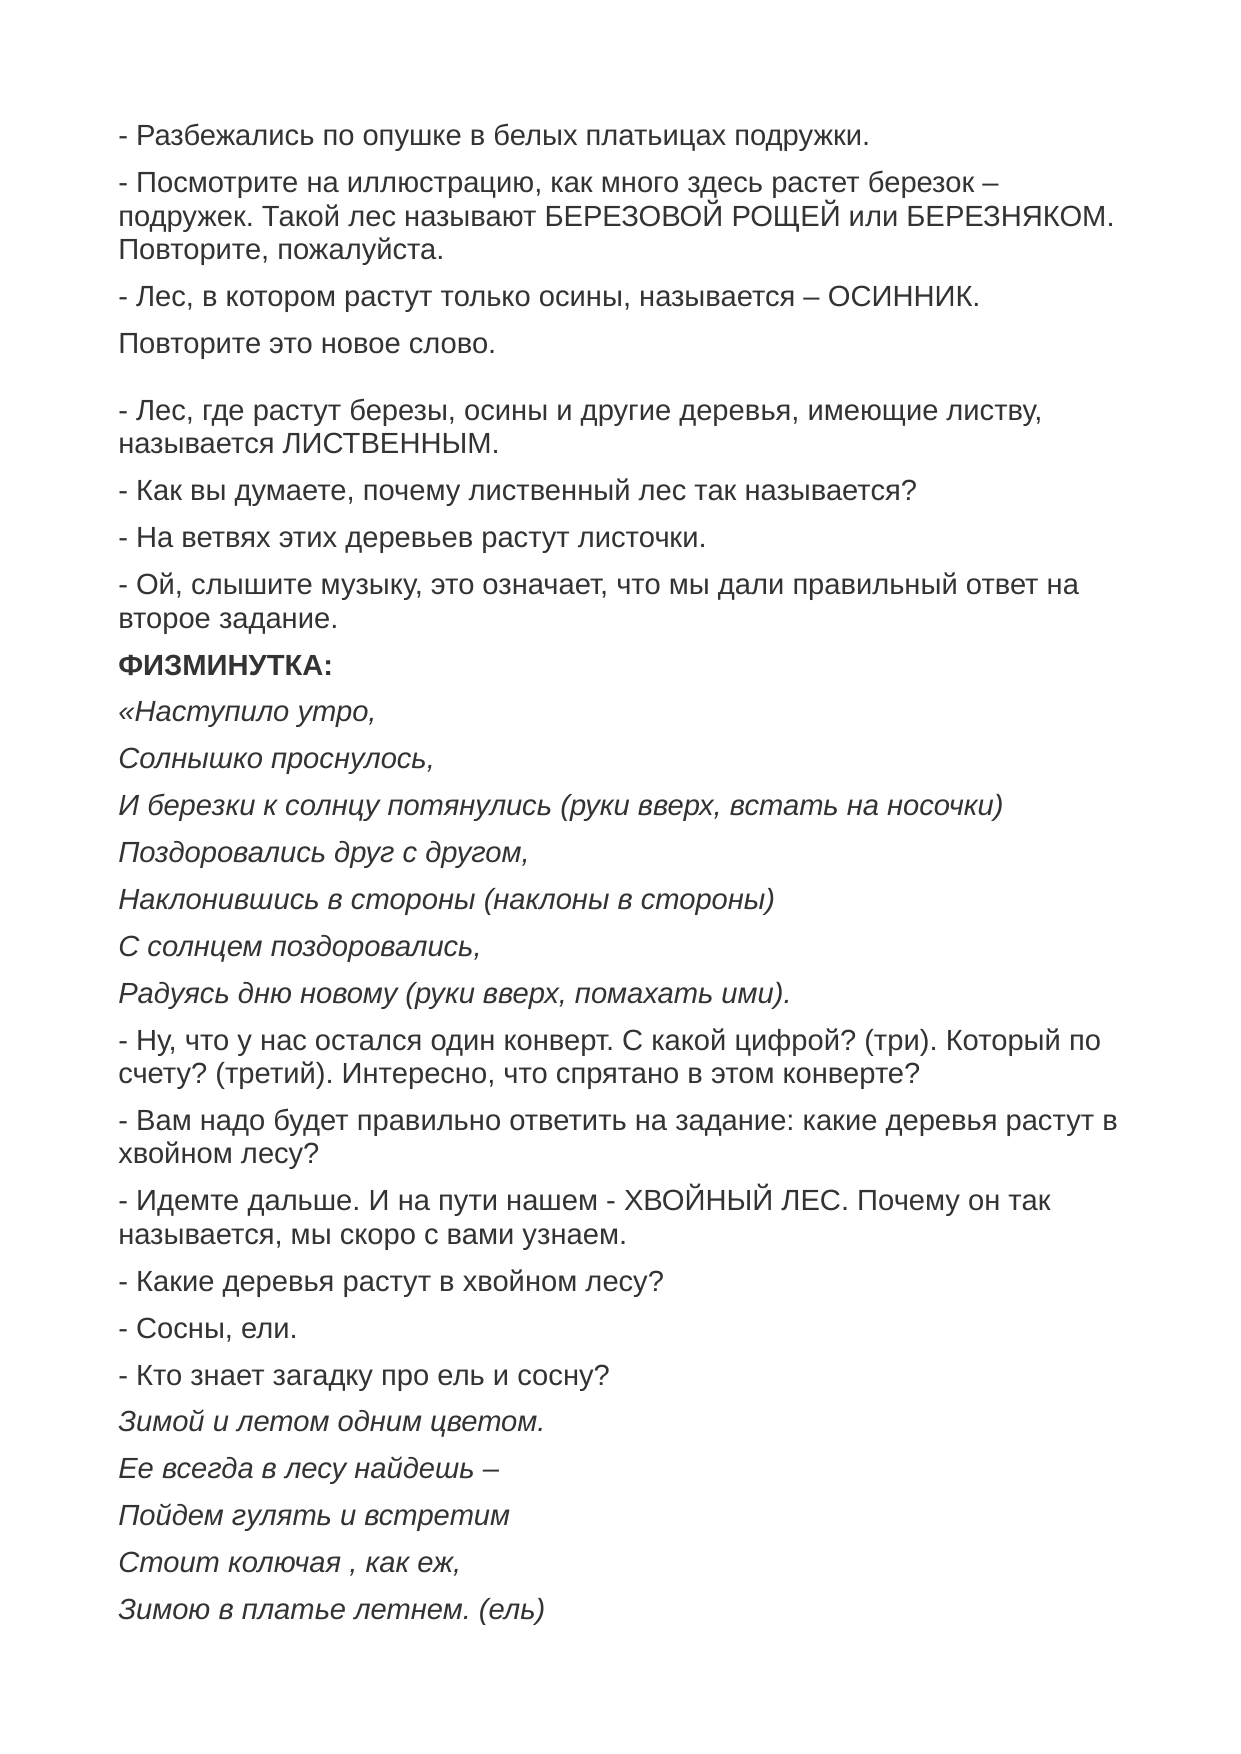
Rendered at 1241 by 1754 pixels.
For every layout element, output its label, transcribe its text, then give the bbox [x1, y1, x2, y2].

text - Идемте дальше. И на пути нашем - ХВОЙНЫЙ ЛЕС. Почему он так называется, мы скоро с вами узнаем. [118, 1183, 1122, 1250]
text - Лес, в котором растут только осины, называется – ОСИННИК. [118, 279, 1122, 312]
text - Как вы думаете, почему лиственный лес так называется? [118, 473, 1122, 507]
text - Кто знает загадку про ель и сосну? [118, 1357, 1122, 1391]
text - Сосны, ели. [118, 1311, 1122, 1344]
text Солнышко проснулось, [118, 741, 1122, 775]
text Ее всегда в лесу найдешь – [118, 1451, 1122, 1485]
text С солнцем поздоровались, [118, 929, 1122, 962]
text - Ой, слышите музыку, это означает, что мы дали правильный ответ на второе задание. [118, 567, 1122, 634]
text «Наступило утро, [118, 694, 1122, 728]
text - Какие деревья растут в хвойном лесу? [118, 1264, 1122, 1297]
text - Разбежались по опушке в белых платьицах подружки. [118, 118, 1122, 152]
text - Посмотрите на иллюстрацию, как много здесь растет березок – подружек. Такой лес называют БЕРЕЗОВОЙ РОЩЕЙ или БЕРЕЗНЯКОМ. Повторите, пожалуйста. [118, 165, 1122, 266]
text - Ну, что у нас остался один конверт. С какой цифрой? (три). Который по счету? (третий). Интересно, что спрятано в этом конверте? [118, 1022, 1122, 1089]
text Зимой и летом одним цветом. [118, 1404, 1122, 1438]
text ФИЗМИНУТКА: [118, 647, 1122, 681]
text Поздоровались друг с другом, [118, 835, 1122, 868]
text - На ветвях этих деревьев растут листочки. [118, 520, 1122, 554]
text - Вам надо будет правильно ответить на задание: какие деревья растут в хвойном лесу? [118, 1103, 1122, 1170]
text Зимою в платье летнем. (ель) [118, 1592, 1122, 1625]
text И березки к солнцу потянулись (руки вверх, встать на носочки) [118, 788, 1122, 822]
text Стоит колючая , как еж, [118, 1545, 1122, 1578]
text Повторите это новое слово. - Лес, где растут березы, осины и другие деревья, имеющие листву, называется ЛИСТВЕННЫМ. [118, 326, 1122, 460]
text Радуясь дню новому (руки вверх, помахать ими). [118, 976, 1122, 1009]
text Наклонившись в стороны (наклоны в стороны) [118, 882, 1122, 915]
text Пойдем гулять и встретим [118, 1498, 1122, 1532]
